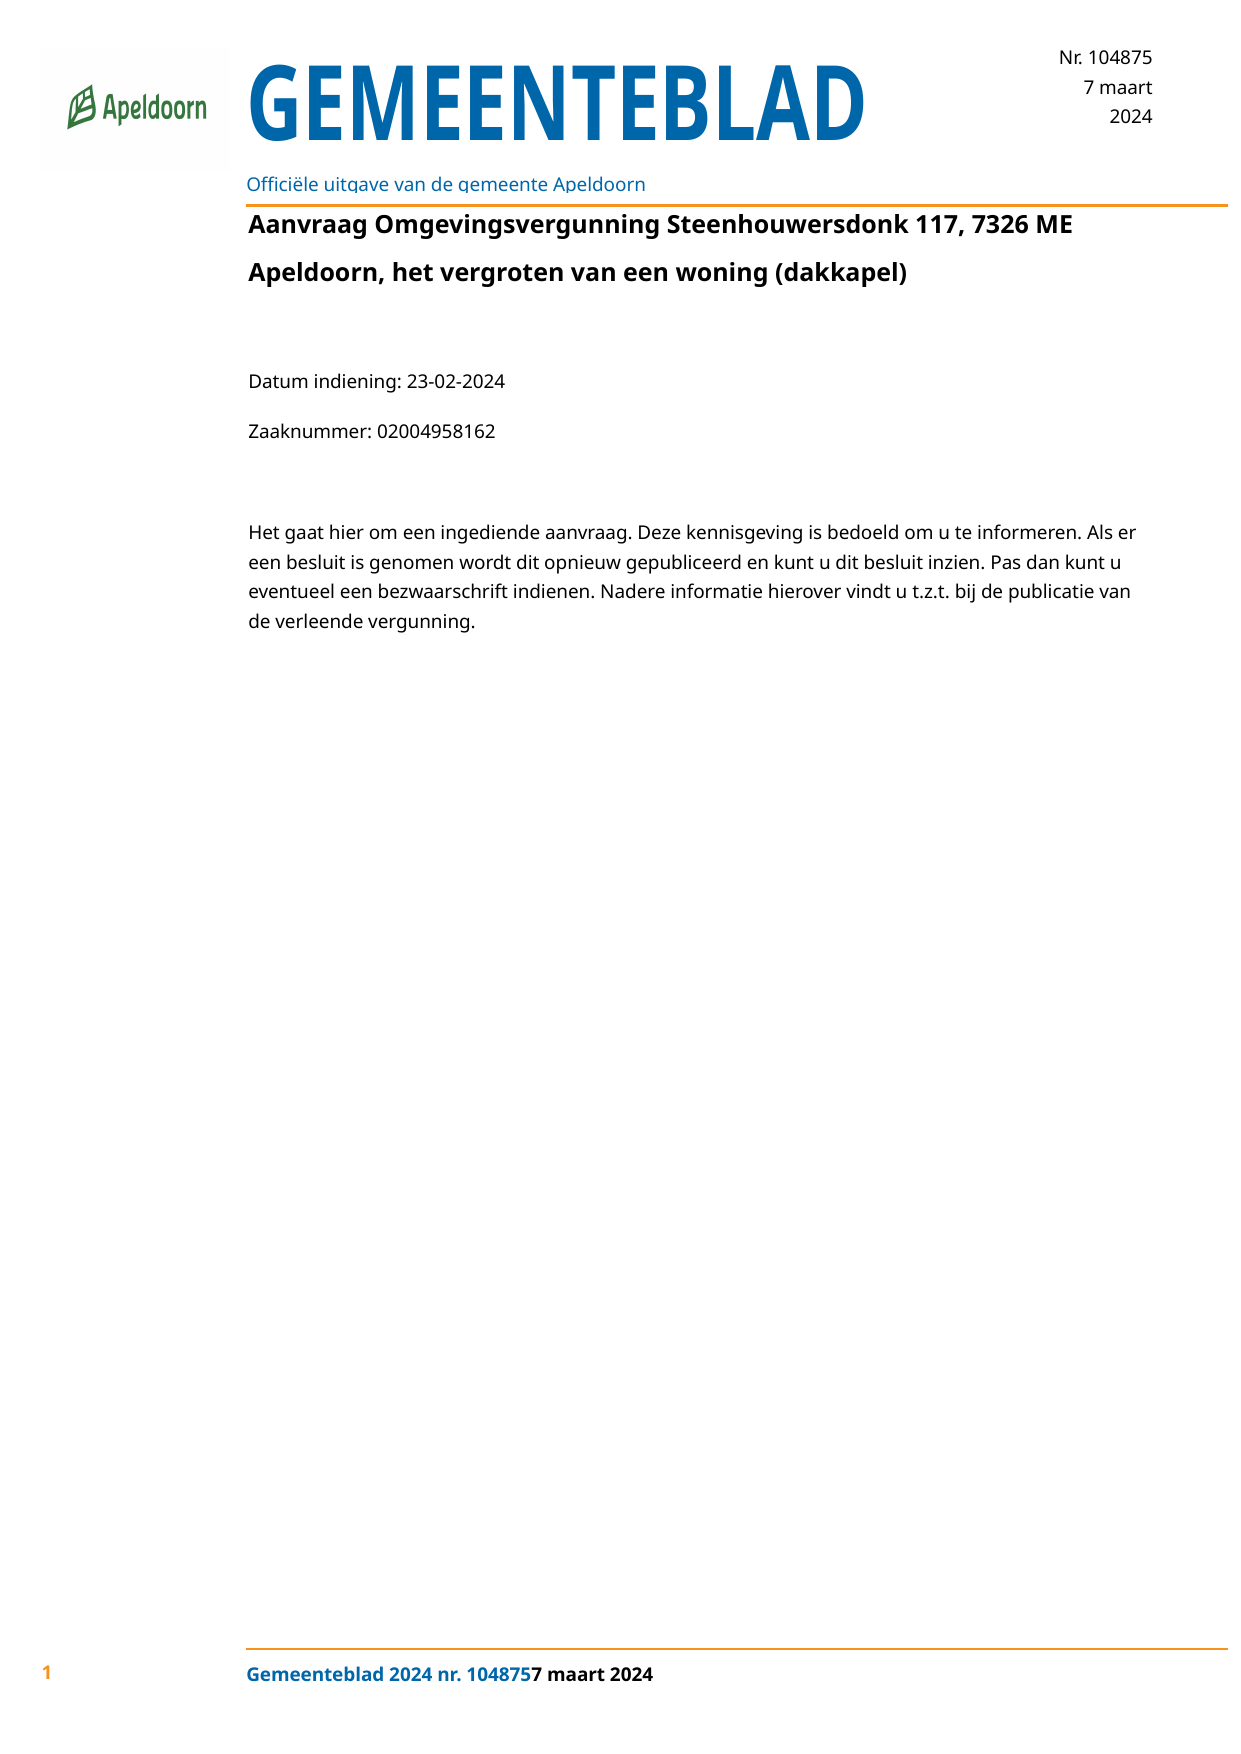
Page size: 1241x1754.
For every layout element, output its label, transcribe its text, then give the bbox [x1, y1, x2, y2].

text Zaaknummer: 02004958162 [248, 419, 1152, 444]
text Het gaat hier om een ingediende aanvraag. Deze kennisgeving is bedoeld om u te informeren. Als er een besluit is genomen wordt dit opnieuw gepubliceerd en kunt u dit besluit inzien. Pas dan kunt u eventueel een bezwaarschrift indienen. Nadere informatie hierover vindt u t.z.t. bij de publicatie van de verleende vergunning. [248, 519, 1152, 634]
text Aanvraag Omgevingsvergunning Steenhouwersdonk 117, 7326 ME Apeldoorn, het vergroten van een woning (dakkapel) [248, 207, 1152, 288]
text Datum indiening: 23-02-2024 [248, 368, 1152, 394]
picture [41, 47, 231, 172]
